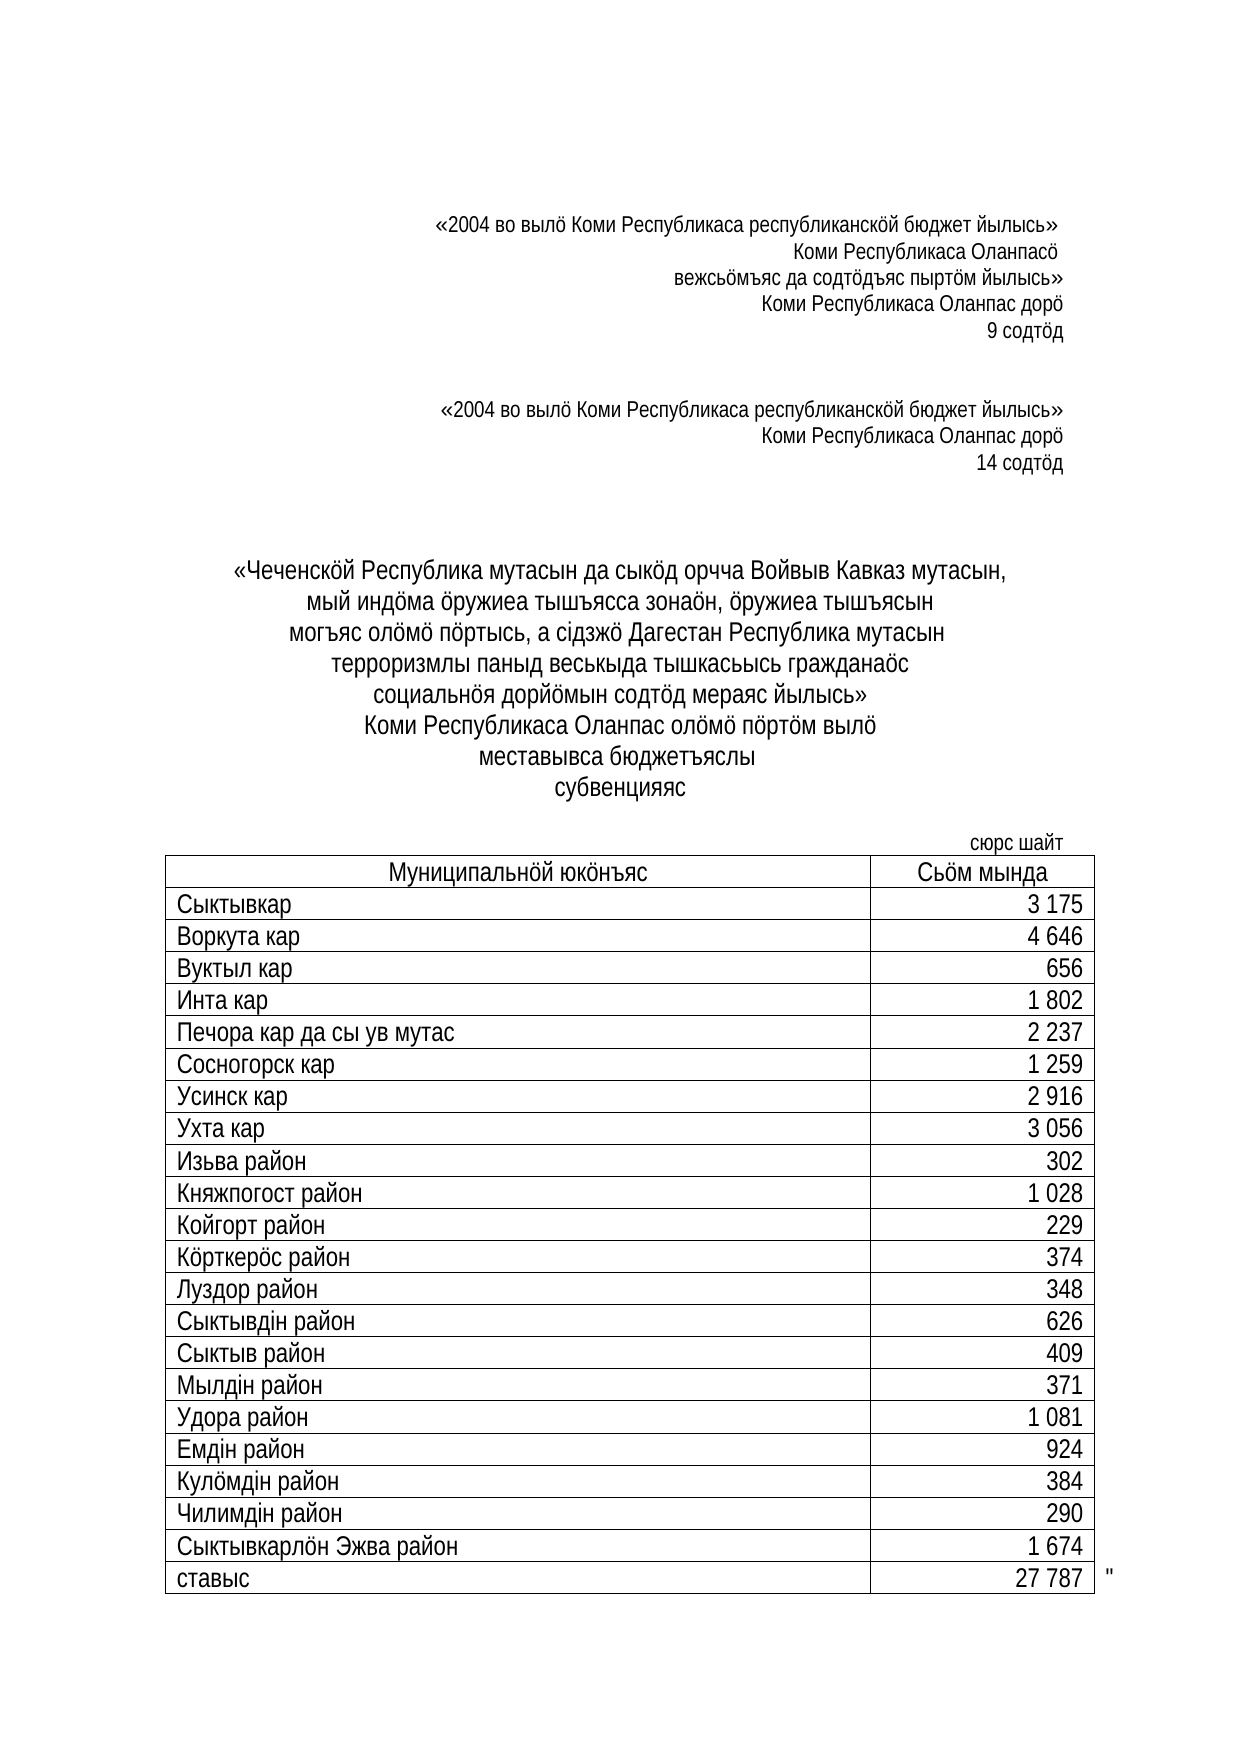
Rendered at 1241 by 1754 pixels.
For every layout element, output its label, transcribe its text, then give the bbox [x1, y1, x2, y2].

table_cell [1095, 1144, 1123, 1176]
table_cell [1095, 1272, 1123, 1304]
table_cell Чилимдiн район [166, 1498, 870, 1529]
table_cell Сыктывдiн район [166, 1305, 870, 1336]
table_cell [1095, 1400, 1123, 1432]
text «2004 во вылö Коми Республикаса республиканскöй бюджет йылысь» [177, 396, 1063, 422]
table_cell [1095, 1433, 1123, 1464]
table_cell 1 259 [871, 1049, 1094, 1079]
table_cell Сыктывкарлöн Эжва район [166, 1530, 870, 1561]
table_cell Инта кар [166, 984, 870, 1015]
table_cell [1095, 1240, 1123, 1272]
table_cell [1095, 1529, 1123, 1561]
table_cell 3 056 [871, 1113, 1094, 1144]
table_cell 384 [871, 1466, 1094, 1497]
text терроризмлы паныд веськыда тышкасьысь гражданаöс [177, 647, 1063, 678]
table_cell Луздор район [166, 1273, 870, 1304]
table_cell [1095, 1465, 1123, 1497]
table_cell Ухта кар [166, 1113, 870, 1144]
table_cell Воркута кар [166, 920, 870, 951]
table_cell 2 916 [871, 1081, 1094, 1112]
table_header [1095, 855, 1123, 887]
text «2004 во вылö Коми Республикаса республиканскöй бюджет йылысь» [177, 211, 1063, 238]
table_cell [1095, 1304, 1123, 1336]
table_cell 1 674 [871, 1530, 1094, 1561]
table_cell 924 [871, 1434, 1094, 1464]
table_cell 27 787 [871, 1562, 1094, 1593]
table_cell Удора район [166, 1401, 870, 1432]
table_cell Сосногорск кар [166, 1049, 870, 1079]
table_cell 371 [871, 1369, 1094, 1400]
table_cell [1095, 919, 1123, 951]
table_cell Мылдiн район [166, 1369, 870, 1400]
text 9 содтöд [177, 317, 1063, 343]
table_cell [1095, 1336, 1123, 1368]
table_cell [1095, 1497, 1123, 1529]
table_header Муниципальнöй юкöнъяс [166, 856, 870, 887]
text вежсьöмъяс да содтöдъяс пыртöм йылысь» [177, 264, 1063, 290]
text социальнöя дорйöмын содтöд мераяс йылысь» [177, 678, 1063, 709]
text Коми Республикаса Оланпас дорö [177, 290, 1063, 317]
table_cell [1095, 887, 1123, 919]
text сюрс шайт [177, 828, 1063, 855]
text Коми Республикаса Оланпас олöмö пöртöм вылö [177, 709, 1063, 740]
table_cell [1095, 1112, 1123, 1144]
table_cell [1095, 1015, 1123, 1047]
table_cell Изьва район [166, 1145, 870, 1176]
text 14 содтöд [177, 448, 1063, 475]
table_cell [1095, 983, 1123, 1015]
table_cell Усинск кар [166, 1081, 870, 1112]
table_cell Сыктывкар [166, 888, 870, 919]
table_cell Сыктыв район [166, 1337, 870, 1368]
table_cell [1095, 951, 1123, 983]
table_header Сьöм мында [871, 856, 1094, 887]
table_cell 374 [871, 1241, 1094, 1272]
table_cell [1095, 1080, 1123, 1112]
table_cell 290 [871, 1498, 1094, 1529]
table_cell 409 [871, 1337, 1094, 1368]
table_cell [1095, 1208, 1123, 1240]
text Коми Республикаса Оланпасö [177, 238, 1063, 264]
table_cell 3 175 [871, 888, 1094, 919]
table_cell Вуктыл кар [166, 952, 870, 983]
table_cell 626 [871, 1305, 1094, 1336]
table_cell Емдiн район [166, 1434, 870, 1464]
table_cell [1095, 1368, 1123, 1400]
text «Чеченскöй Республика мутасын да сыкöд орчча Войвыв Кавказ мутасын, [177, 554, 1063, 585]
table_cell 656 [871, 952, 1094, 983]
table_cell 1 028 [871, 1177, 1094, 1208]
text могъяс олöмö пöртысь, а сiдзжö Дагестан Республика мутасын [177, 616, 1063, 647]
text Коми Республикаса Оланпас дорö [177, 422, 1063, 448]
table_cell 1 802 [871, 984, 1094, 1015]
table_cell [1095, 1048, 1123, 1079]
table_cell 2 237 [871, 1016, 1094, 1047]
table_cell 1 081 [871, 1401, 1094, 1432]
text субвенцияяс [177, 771, 1063, 802]
table_cell ставыс [166, 1562, 870, 1593]
table_cell 348 [871, 1273, 1094, 1304]
table_cell 229 [871, 1209, 1094, 1240]
text меставывса бюджетъяслы [177, 740, 1063, 771]
table_cell [1095, 1176, 1123, 1208]
table_cell Кулöмдiн район [166, 1466, 870, 1497]
table_cell 4 646 [871, 920, 1094, 951]
text мый индöма öружиеа тышъясса зонаöн, öружиеа тышъясын [177, 585, 1063, 616]
table_cell Княжпогост район [166, 1177, 870, 1208]
table_cell " [1095, 1561, 1123, 1593]
table_cell Кöрткерöс район [166, 1241, 870, 1272]
table_cell 302 [871, 1145, 1094, 1176]
table_cell Койгорт район [166, 1209, 870, 1240]
table_cell Печора кар да сы ув мутас [166, 1016, 870, 1047]
